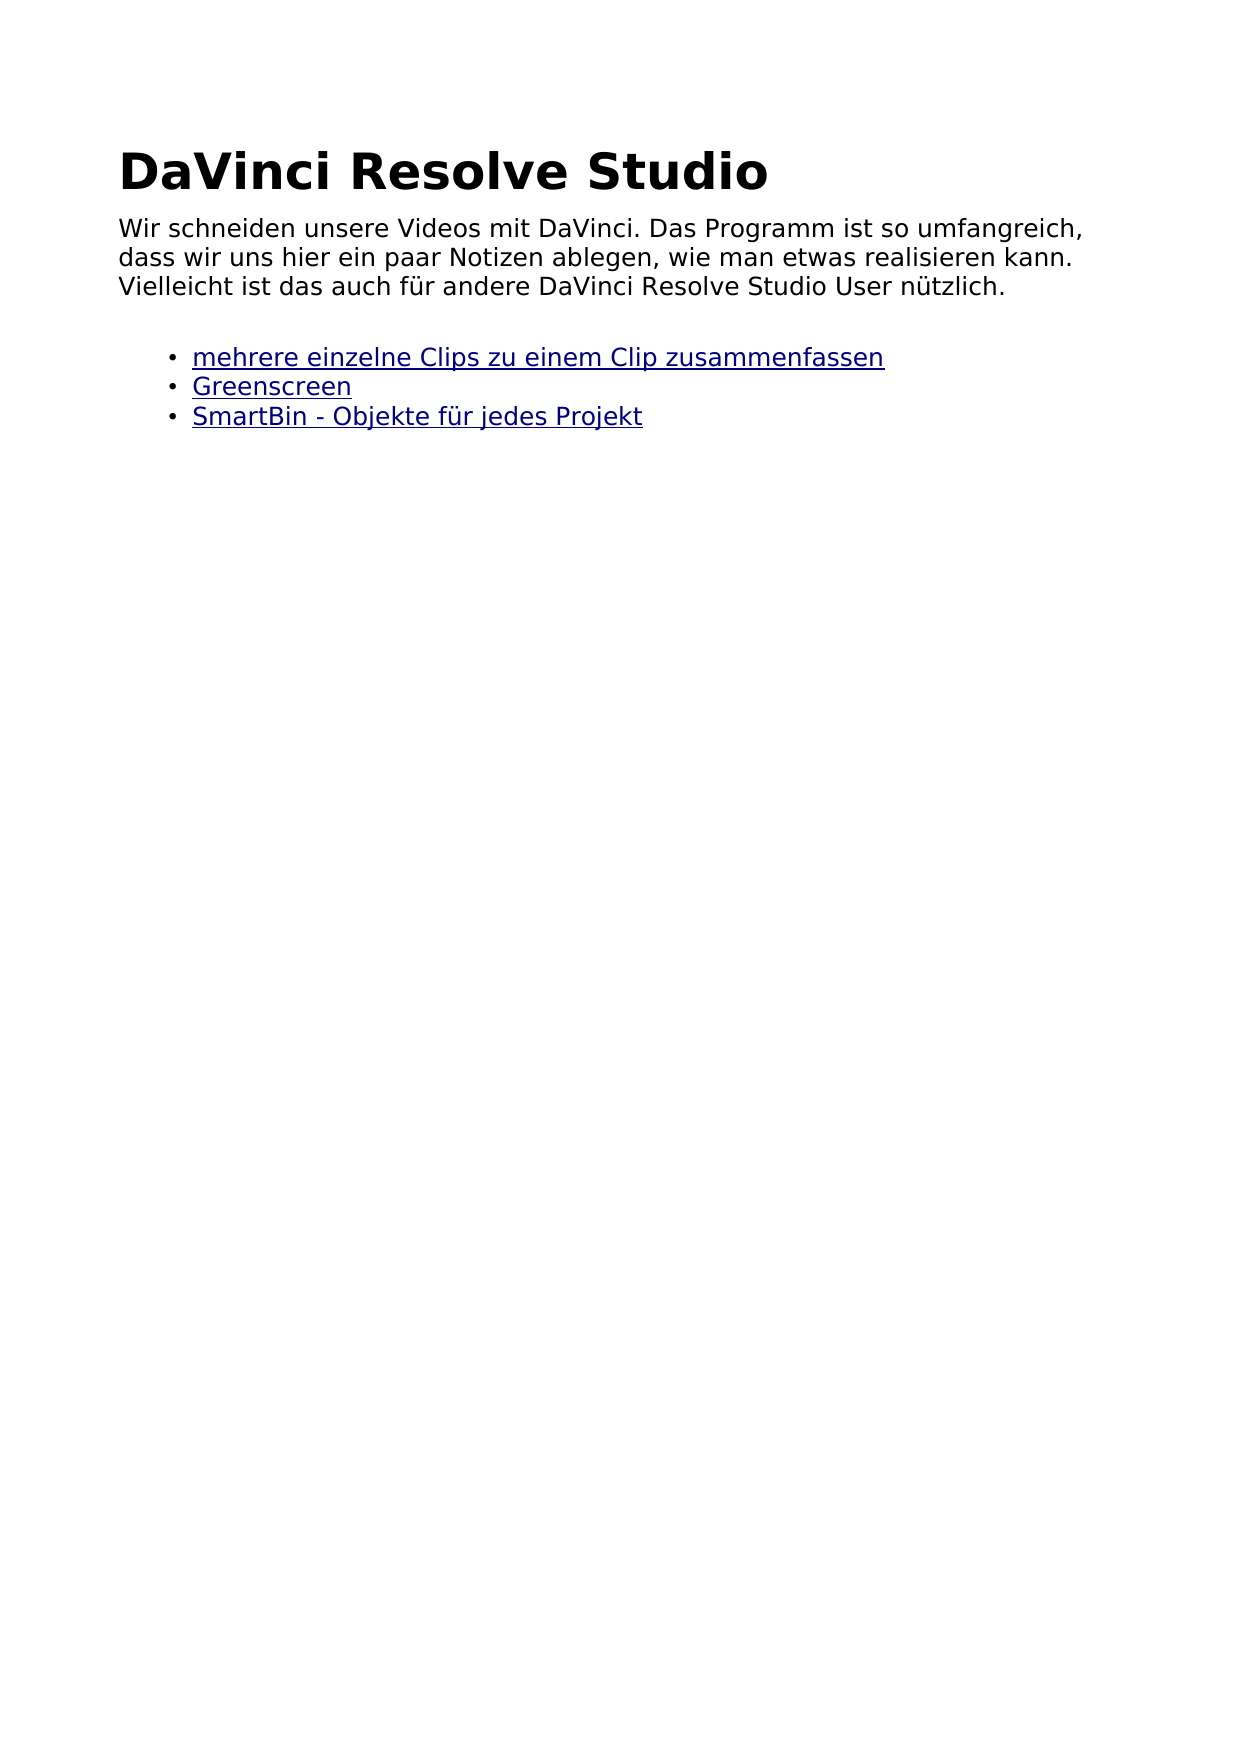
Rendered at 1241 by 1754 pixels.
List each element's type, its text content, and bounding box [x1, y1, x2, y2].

subtitle DaVinci Resolve Studio [118, 143, 1122, 201]
list mehrere einzelne Clips zu einem Clip zusammenfassen [177, 343, 1122, 372]
text Wir schneiden unsere Videos mit DaVinci. Das Programm ist so umfangreich, dass wir uns hier ein paar Notizen ablegen, wie man etwas realisieren kann. Vielleicht ist das auch für andere DaVinci Resolve Studio User nützlich. [118, 214, 1122, 301]
list Greenscreen [177, 372, 1122, 402]
list SmartBin - Objekte für jedes Projekt [177, 402, 1122, 431]
